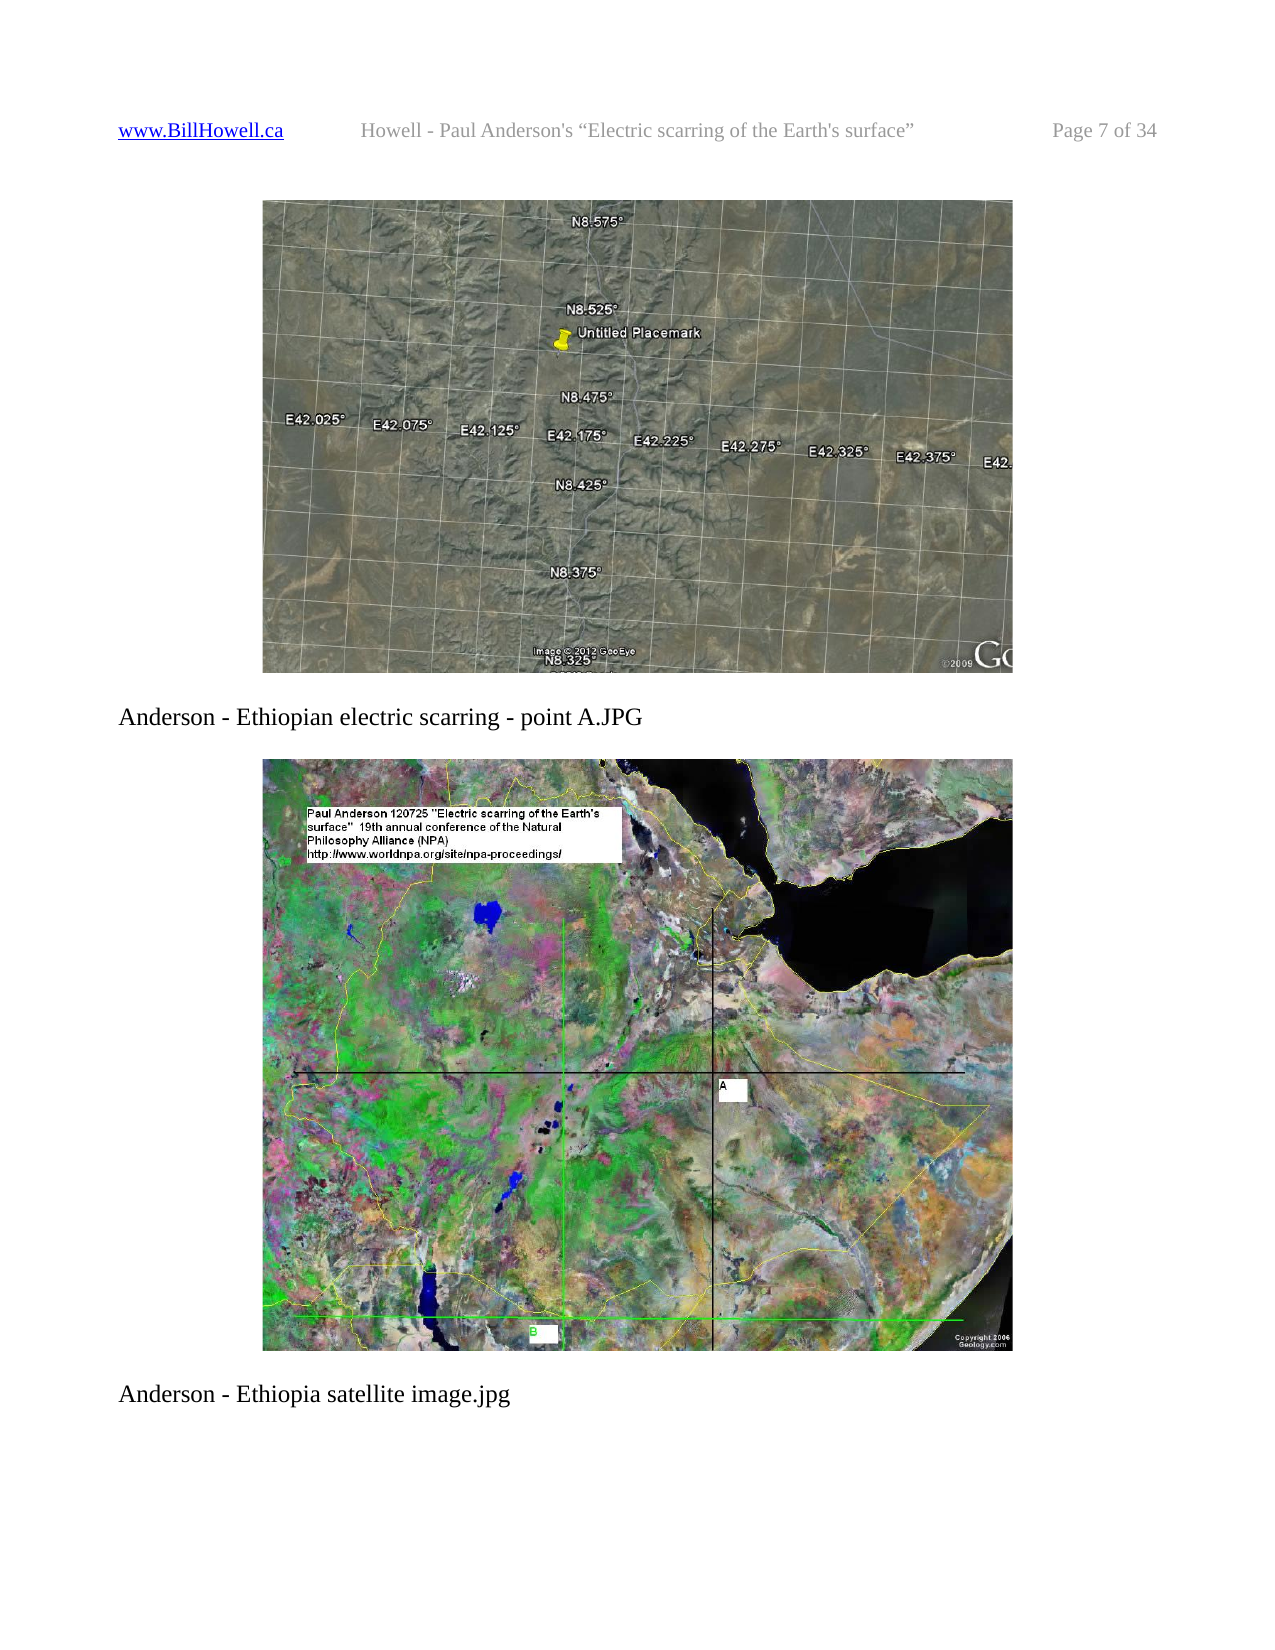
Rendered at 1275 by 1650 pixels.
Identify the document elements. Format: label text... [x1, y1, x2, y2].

picture [262, 200, 1013, 673]
picture [262, 759, 1013, 1351]
text Anderson - Ethiopian electric scarring - point A.JPG [118, 702, 1157, 730]
text Anderson - Ethiopia satellite image.jpg [118, 1379, 1157, 1408]
